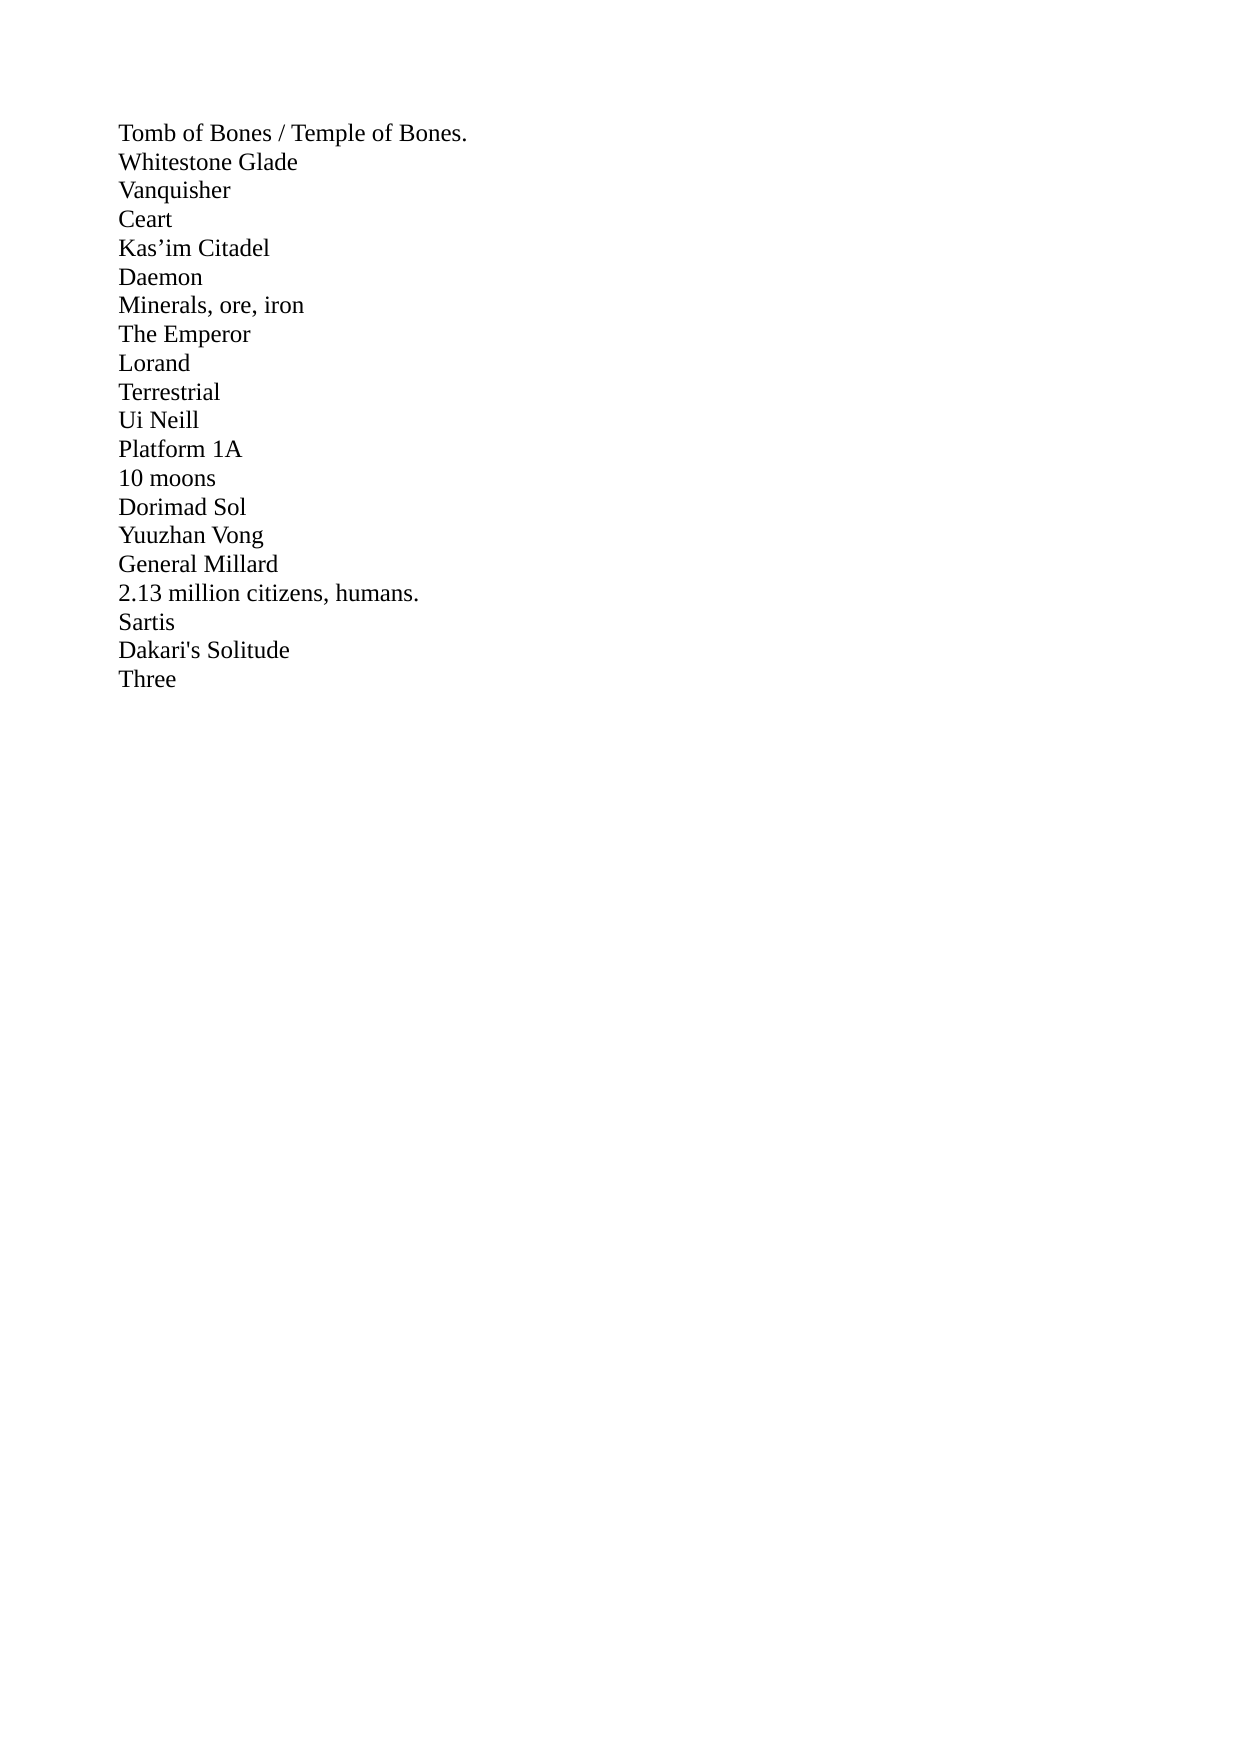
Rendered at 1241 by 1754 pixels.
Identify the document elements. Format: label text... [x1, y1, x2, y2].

text Ceart [118, 204, 1122, 233]
text Daemon [118, 262, 1122, 291]
text General Millard [118, 549, 1122, 578]
text 10 moons [118, 463, 1122, 492]
text Ui Neill [118, 406, 1122, 434]
text Vanquisher [118, 176, 1122, 204]
text Kas’im Citadel [118, 233, 1122, 262]
text The Emperor [118, 319, 1122, 348]
text Three [118, 664, 1122, 693]
text Terrestrial [118, 377, 1122, 406]
text Dakari's Solitude [118, 636, 1122, 664]
text Minerals, ore, iron [118, 291, 1122, 319]
text Tomb of Bones / Temple of Bones. [118, 118, 1122, 147]
text Whitestone Glade [118, 147, 1122, 176]
text Lorand [118, 348, 1122, 377]
text Platform 1A [118, 434, 1122, 463]
text Yuuzhan Vong [118, 521, 1122, 549]
text Sartis [118, 607, 1122, 636]
text 2.13 million citizens, humans. [118, 578, 1122, 607]
text Dorimad Sol [118, 492, 1122, 521]
